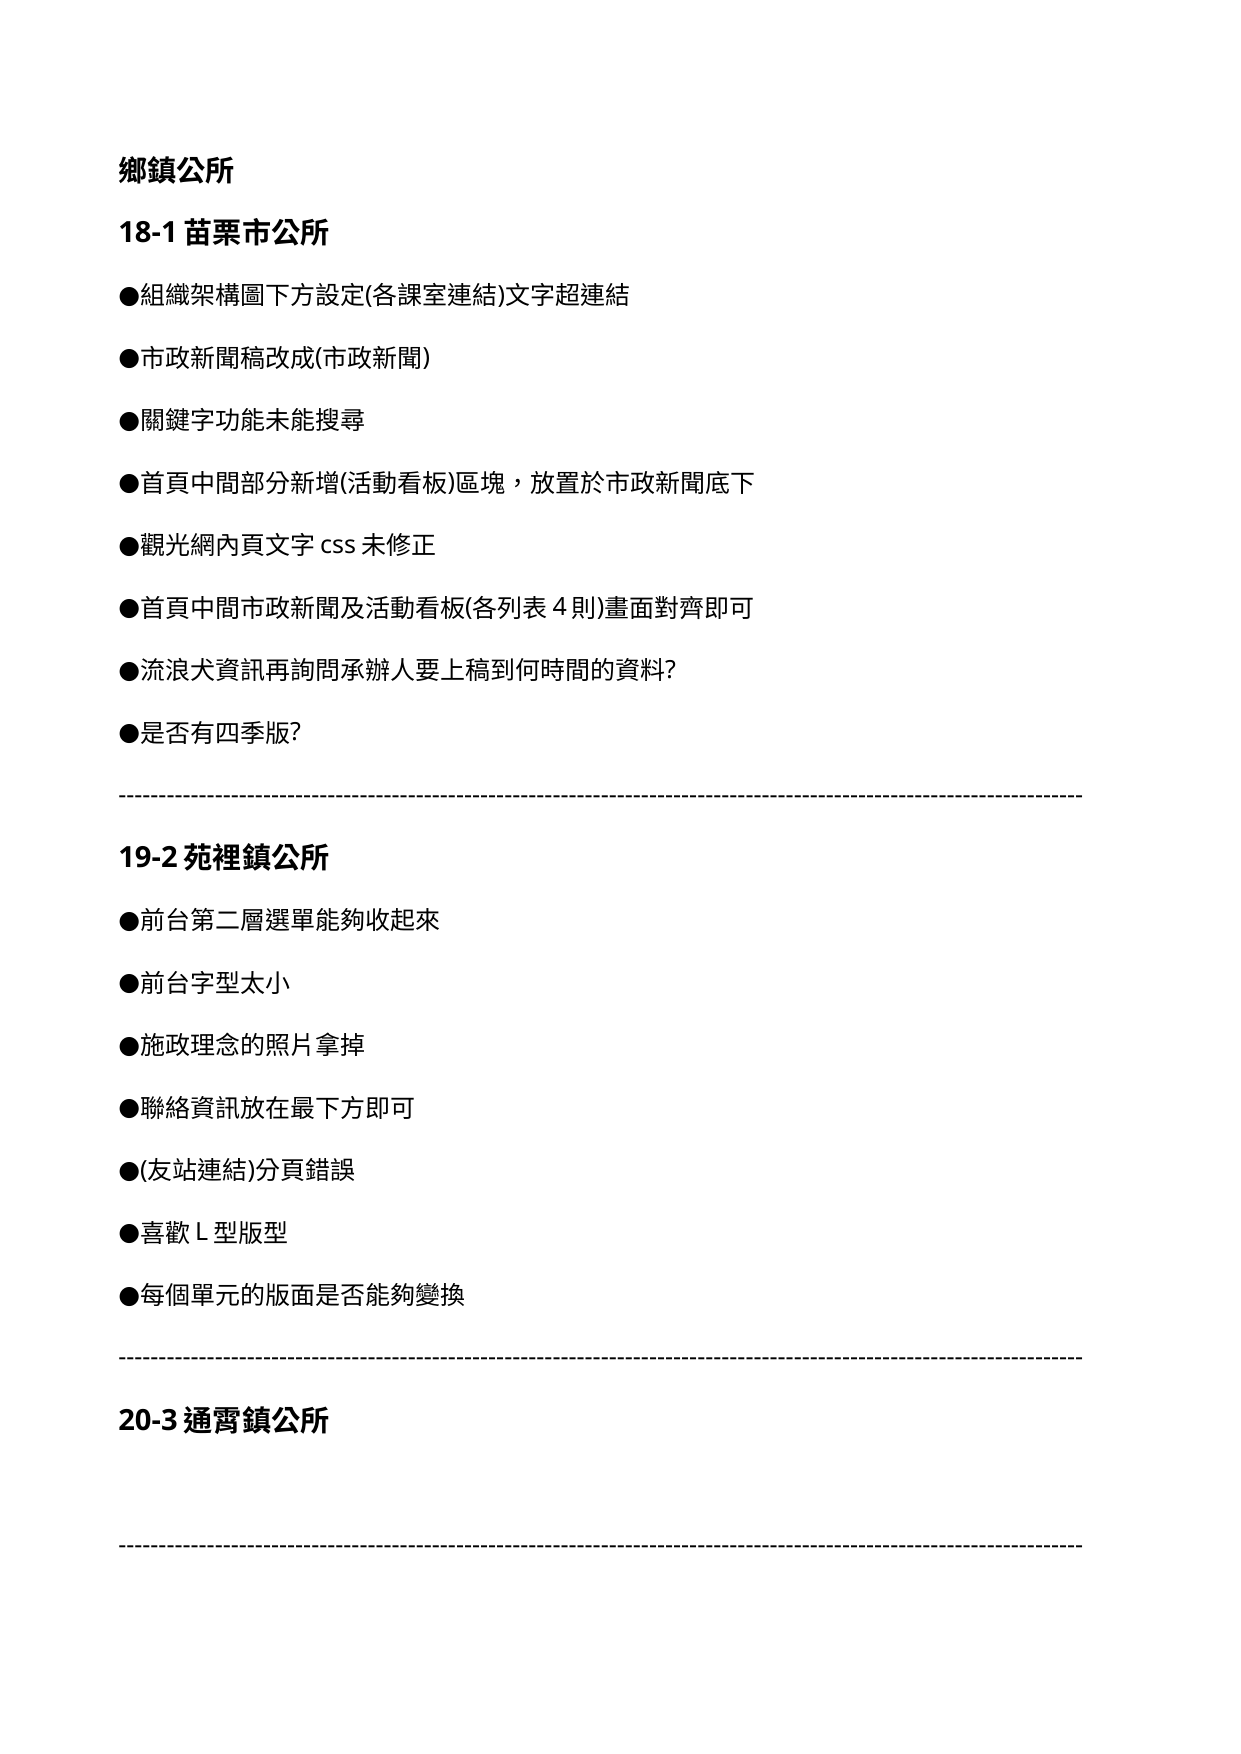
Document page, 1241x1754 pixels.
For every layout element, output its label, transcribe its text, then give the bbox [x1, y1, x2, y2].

text ●流浪犬資訊再詢問承辦人要上稿到何時間的資料? [118, 627, 1122, 689]
text ●前台字型太小 [118, 939, 1122, 1002]
text ●關鍵字功能未能搜尋 [118, 377, 1122, 439]
text ●聯絡資訊放在最下方即可 [118, 1064, 1122, 1127]
text ------------------------------------------------------------------------------------------------------------------------ [118, 1314, 1122, 1377]
text ●每個單元的版面是否能夠變換 [118, 1252, 1122, 1314]
text 18-1苗栗市公所 [118, 189, 1122, 252]
text ●(友站連結)分頁錯誤 [118, 1127, 1122, 1189]
text ●首頁中間市政新聞及活動看板(各列表4則)畫面對齊即可 [118, 564, 1122, 627]
text ●首頁中間部分新增(活動看板)區塊，放置於市政新聞底下 [118, 439, 1122, 502]
text 20-3通霄鎮公所 [118, 1377, 1122, 1439]
text 19-2苑裡鎮公所 [118, 814, 1122, 877]
text ●前台第二層選單能夠收起來 [118, 877, 1122, 939]
text ------------------------------------------------------------------------------------------------------------------------ [118, 1502, 1122, 1564]
text ------------------------------------------------------------------------------------------------------------------------ [118, 752, 1122, 814]
text ●觀光網內頁文字css未修正 [118, 502, 1122, 564]
text ●是否有四季版? [118, 689, 1122, 752]
text ●喜歡L型版型 [118, 1189, 1122, 1252]
text ●組織架構圖下方設定(各課室連結)文字超連結 [118, 252, 1122, 314]
text 鄉鎮公所 [118, 127, 1122, 189]
text ●施政理念的照片拿掉 [118, 1002, 1122, 1064]
text ●市政新聞稿改成(市政新聞) [118, 314, 1122, 377]
